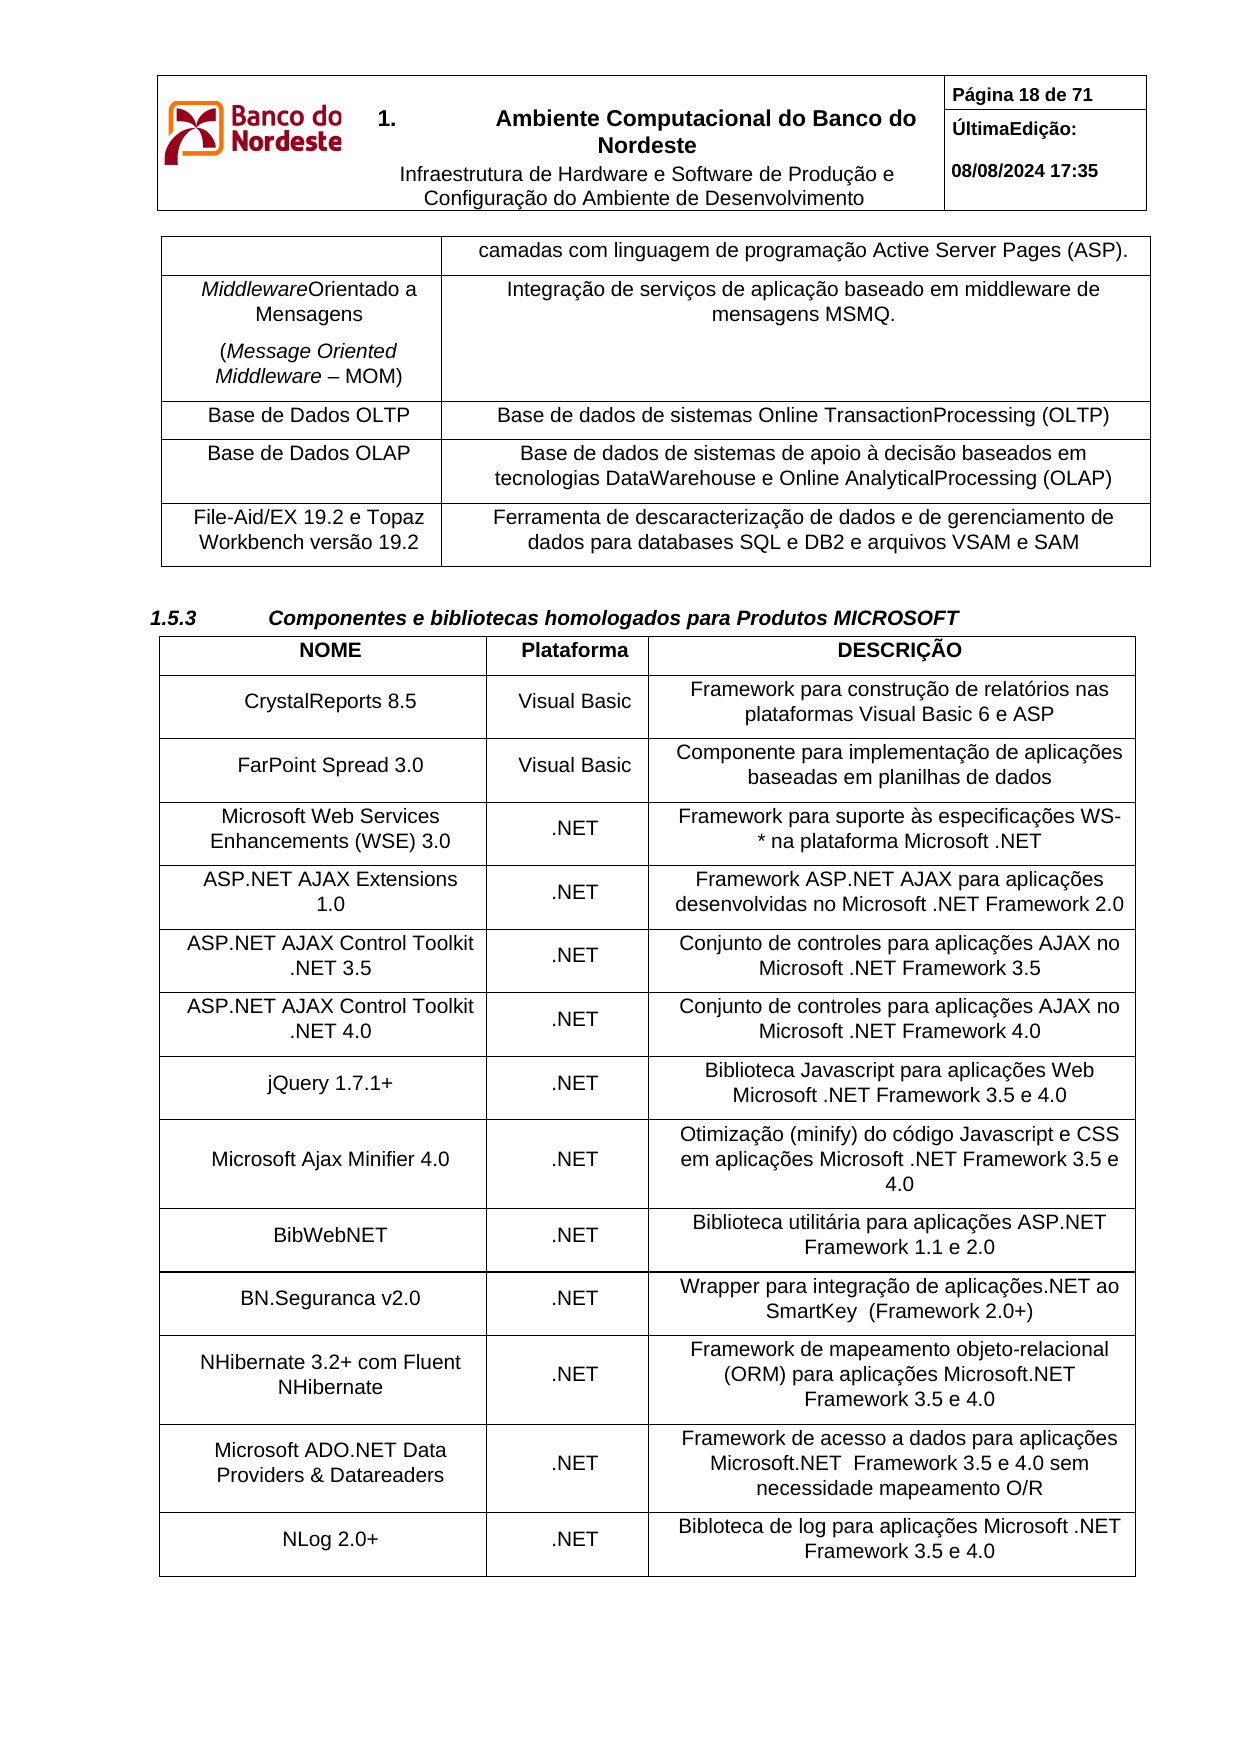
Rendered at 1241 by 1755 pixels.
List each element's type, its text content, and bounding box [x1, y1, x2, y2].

subtitle Componentes e bibliotecas homologados para Produtos MICROSOFT [150, 605, 1090, 630]
table_cell .NET [487, 1209, 648, 1271]
table_cell Conjunto de controles para aplicações AJAX no Microsoft .NET Framework 4.0 [649, 993, 1135, 1056]
table_cell [162, 237, 441, 274]
table_cell Ferramenta de descaracterização de dados e de gerenciamento de dados para databases SQL e DB2 e arquivos VSAM e SAM [442, 504, 1150, 566]
table_cell Base de Dados OLTP [162, 402, 441, 439]
table_cell Base de dados de sistemas de apoio à decisão baseados em tecnologias DataWarehouse e Online AnalyticalProcessing (OLAP) [442, 440, 1150, 503]
table_cell Integração de serviços de aplicação baseado em middleware de mensagens MSMQ. [442, 276, 1150, 401]
table_cell Bibloteca de log para aplicações Microsoft .NET Framework 3.5 e 4.0 [649, 1513, 1135, 1576]
table_cell ASP.NET AJAX Extensions 1.0 [160, 866, 486, 929]
table_cell BibWebNET [160, 1209, 486, 1271]
table_cell .NET [487, 1120, 648, 1208]
table_cell .NET [487, 1513, 648, 1576]
table_cell .NET [487, 1273, 648, 1335]
table_cell .NET [487, 930, 648, 992]
table_cell .NET [487, 866, 648, 929]
table_cell jQuery 1.7.1+ [160, 1057, 486, 1119]
table_cell .NET [487, 1057, 648, 1119]
table_cell NHibernate 3.2+ com Fluent NHibernate [160, 1336, 486, 1423]
table_cell BN.Seguranca v2.0 [160, 1273, 486, 1335]
table_cell Framework de mapeamento objeto-relacional (ORM) para aplicações Microsoft.NET Framework 3.5 e 4.0 [649, 1336, 1135, 1423]
table_cell Biblioteca utilitária para aplicações ASP.NET Framework 1.1 e 2.0 [649, 1209, 1135, 1271]
table_cell Visual Basic [487, 739, 648, 802]
table_cell Conjunto de controles para aplicações AJAX no Microsoft .NET Framework 3.5 [649, 930, 1135, 992]
table_cell Wrapper para integração de aplicações.NET ao SmartKey (Framework 2.0+) [649, 1273, 1135, 1335]
table_cell Framework de acesso a dados para aplicações Microsoft.NET Framework 3.5 e 4.0 sem necessidade mapeamento O/R [649, 1425, 1135, 1512]
table_cell Microsoft Ajax Minifier 4.0 [160, 1120, 486, 1208]
table_cell File-Aid/EX 19.2 e Topaz Workbench versão 19.2 [162, 504, 441, 566]
table_cell NLog 2.0+ [160, 1513, 486, 1576]
table_cell ASP.NET AJAX Control Toolkit .NET 4.0 [160, 993, 486, 1056]
table_cell Framework para suporte às especificações WS-* na plataforma Microsoft .NET [649, 803, 1135, 865]
table_cell CrystalReports 8.5 [160, 676, 486, 738]
table_cell .NET [487, 803, 648, 865]
table_cell .NET [487, 993, 648, 1056]
table_header NOME [160, 637, 486, 674]
table_cell Biblioteca Javascript para aplicações Web Microsoft .NET Framework 3.5 e 4.0 [649, 1057, 1135, 1119]
table_cell ASP.NET AJAX Control Toolkit .NET 3.5 [160, 930, 486, 992]
table_cell Componente para implementação de aplicações baseadas em planilhas de dados [649, 739, 1135, 802]
table_cell Microsoft Web Services Enhancements (WSE) 3.0 [160, 803, 486, 865]
table_cell FarPoint Spread 3.0 [160, 739, 486, 802]
table_cell Otimização (minify) do código Javascript e CSS em aplicações Microsoft .NET Framework 3.5 e 4.0 [649, 1120, 1135, 1208]
table_header DESCRIÇÃO [649, 637, 1135, 674]
table_cell camadas com linguagem de programação Active Server Pages (ASP). [442, 237, 1150, 274]
table_cell Base de Dados OLAP [162, 440, 441, 503]
table_cell Framework ASP.NET AJAX para aplicações desenvolvidas no Microsoft .NET Framework 2.0 [649, 866, 1135, 929]
table_cell MiddlewareOrientado a Mensagens (Message Oriented Middleware – MOM) [162, 276, 441, 401]
table_cell .NET [487, 1336, 648, 1423]
table_cell Microsoft ADO.NET Data Providers & Datareaders [160, 1425, 486, 1512]
table_header Plataforma [487, 637, 648, 674]
table_cell .NET [487, 1425, 648, 1512]
table_cell Framework para construção de relatórios nas plataformas Visual Basic 6 e ASP [649, 676, 1135, 738]
table_cell Visual Basic [487, 676, 648, 738]
table_cell Base de dados de sistemas Online TransactionProcessing (OLTP) [442, 402, 1150, 439]
